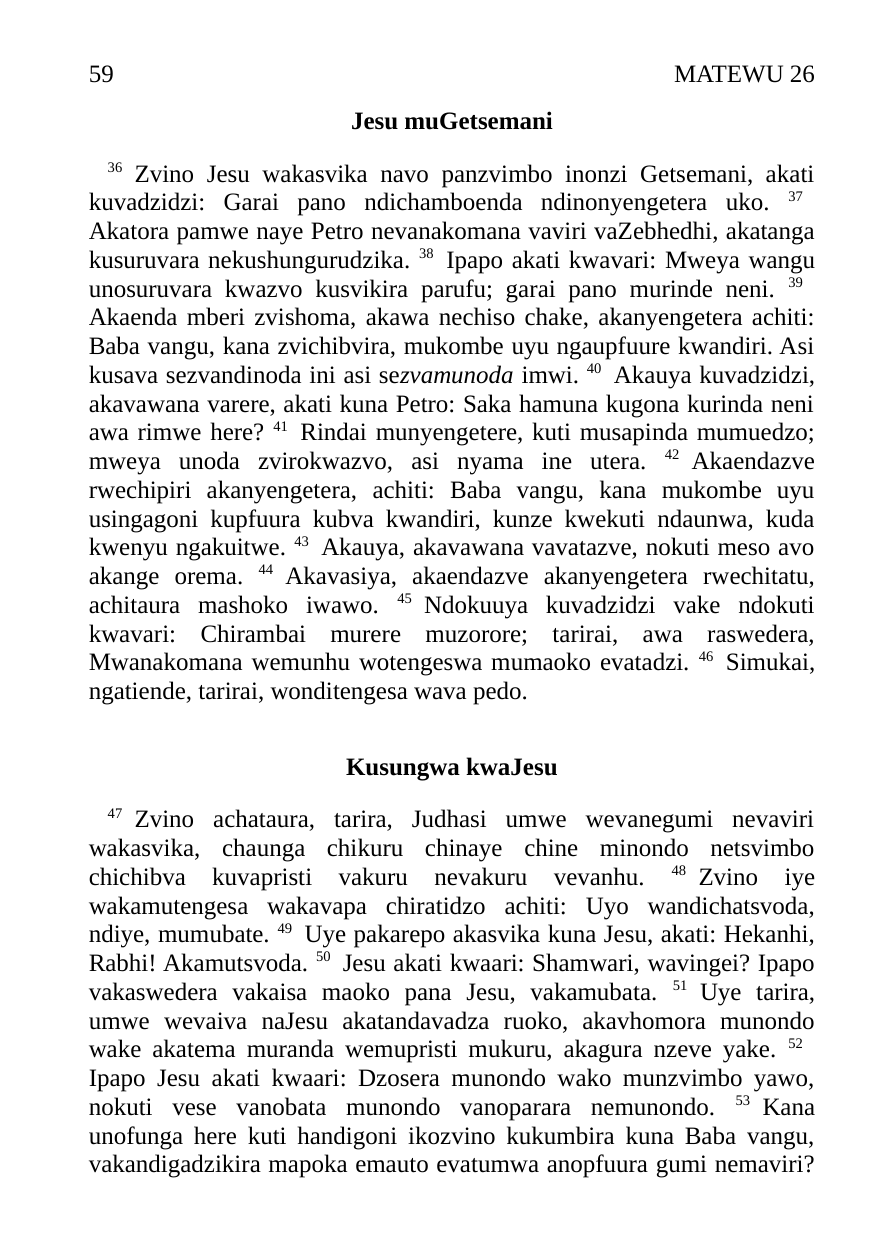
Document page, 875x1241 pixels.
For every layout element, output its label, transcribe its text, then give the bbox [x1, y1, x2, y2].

text Jesu muGetsemani [88, 106, 815, 135]
text 36 Zvino Jesu wakasvika navo panzvimbo inonzi Getsemani, akati kuvadzidzi: Garai pano ndichamboenda ndinonyengetera uko. 37 Akatora pamwe naye Petro nevanakomana vaviri vaZebhedhi, akatanga kusuruvara nekushungurudzika. 38 Ipapo akati kwavari: Mweya wangu unosuruvara kwazvo kusvikira parufu; garai pano murinde neni. 39 Akaenda mberi zvishoma, akawa nechiso chake, akanyengetera achiti: Baba vangu, kana zvichibvira, mukombe uyu ngaupfuure kwandiri. Asi kusava sezvandinoda ini asi sezvamunoda imwi. 40 Akauya kuvadzidzi, akavawana varere, akati kuna Petro: Saka hamuna kugona kurinda neni awa rimwe here? 41 Rindai munyengetere, kuti musapinda mumuedzo; mweya unoda zvirokwazvo, asi nyama ine utera. 42 Akaendazve rwechipiri akanyengetera, achiti: Baba vangu, kana mukombe uyu usingagoni kupfuura kubva kwandiri, kunze kwekuti ndaunwa, kuda kwenyu ngakuitwe. 43 Akauya, akavawana vavatazve, nokuti meso avo akange orema. 44 Akavasiya, akaendazve akanyengetera rwechitatu, achitaura mashoko iwawo. 45 Ndokuuya kuvadzidzi vake ndokuti kwavari: Chirambai murere muzorore; tarirai, awa raswedera, Mwanakomana wemunhu wotengeswa mumaoko evatadzi. 46 Simukai, ngatiende, tarirai, wonditengesa wava pedo. [88, 159, 815, 705]
text 47 Zvino achataura, tarira, Judhasi umwe wevanegumi nevaviri wakasvika, chaunga chikuru chinaye chine minondo netsvimbo chichibva kuvapristi vakuru nevakuru vevanhu. 48 Zvino iye wakamutengesa wakavapa chiratidzo achiti: Uyo wandichatsvoda, ndiye, mumubate. 49 Uye pakarepo akasvika kuna Jesu, akati: Hekanhi, Rabhi! Akamutsvoda. 50 Jesu akati kwaari: Shamwari, wavingei? Ipapo vakaswedera vakaisa maoko pana Jesu, vakamubata. 51 Uye tarira, umwe wevaiva naJesu akatandavadza ruoko, akavhomora munondo wake akatema muranda wemupristi mukuru, akagura nzeve yake. 52 Ipapo Jesu akati kwaari: Dzosera munondo wako munzvimbo yawo, nokuti vese vanobata munondo vanoparara nemunondo. 53 Kana unofunga here kuti handigoni ikozvino kukumbira kuna Baba vangu, vakandigadzikira mapoka emauto evatumwa anopfuura gumi nemaviri? [88, 804, 815, 1178]
text Kusungwa kwaJesu [88, 752, 815, 781]
